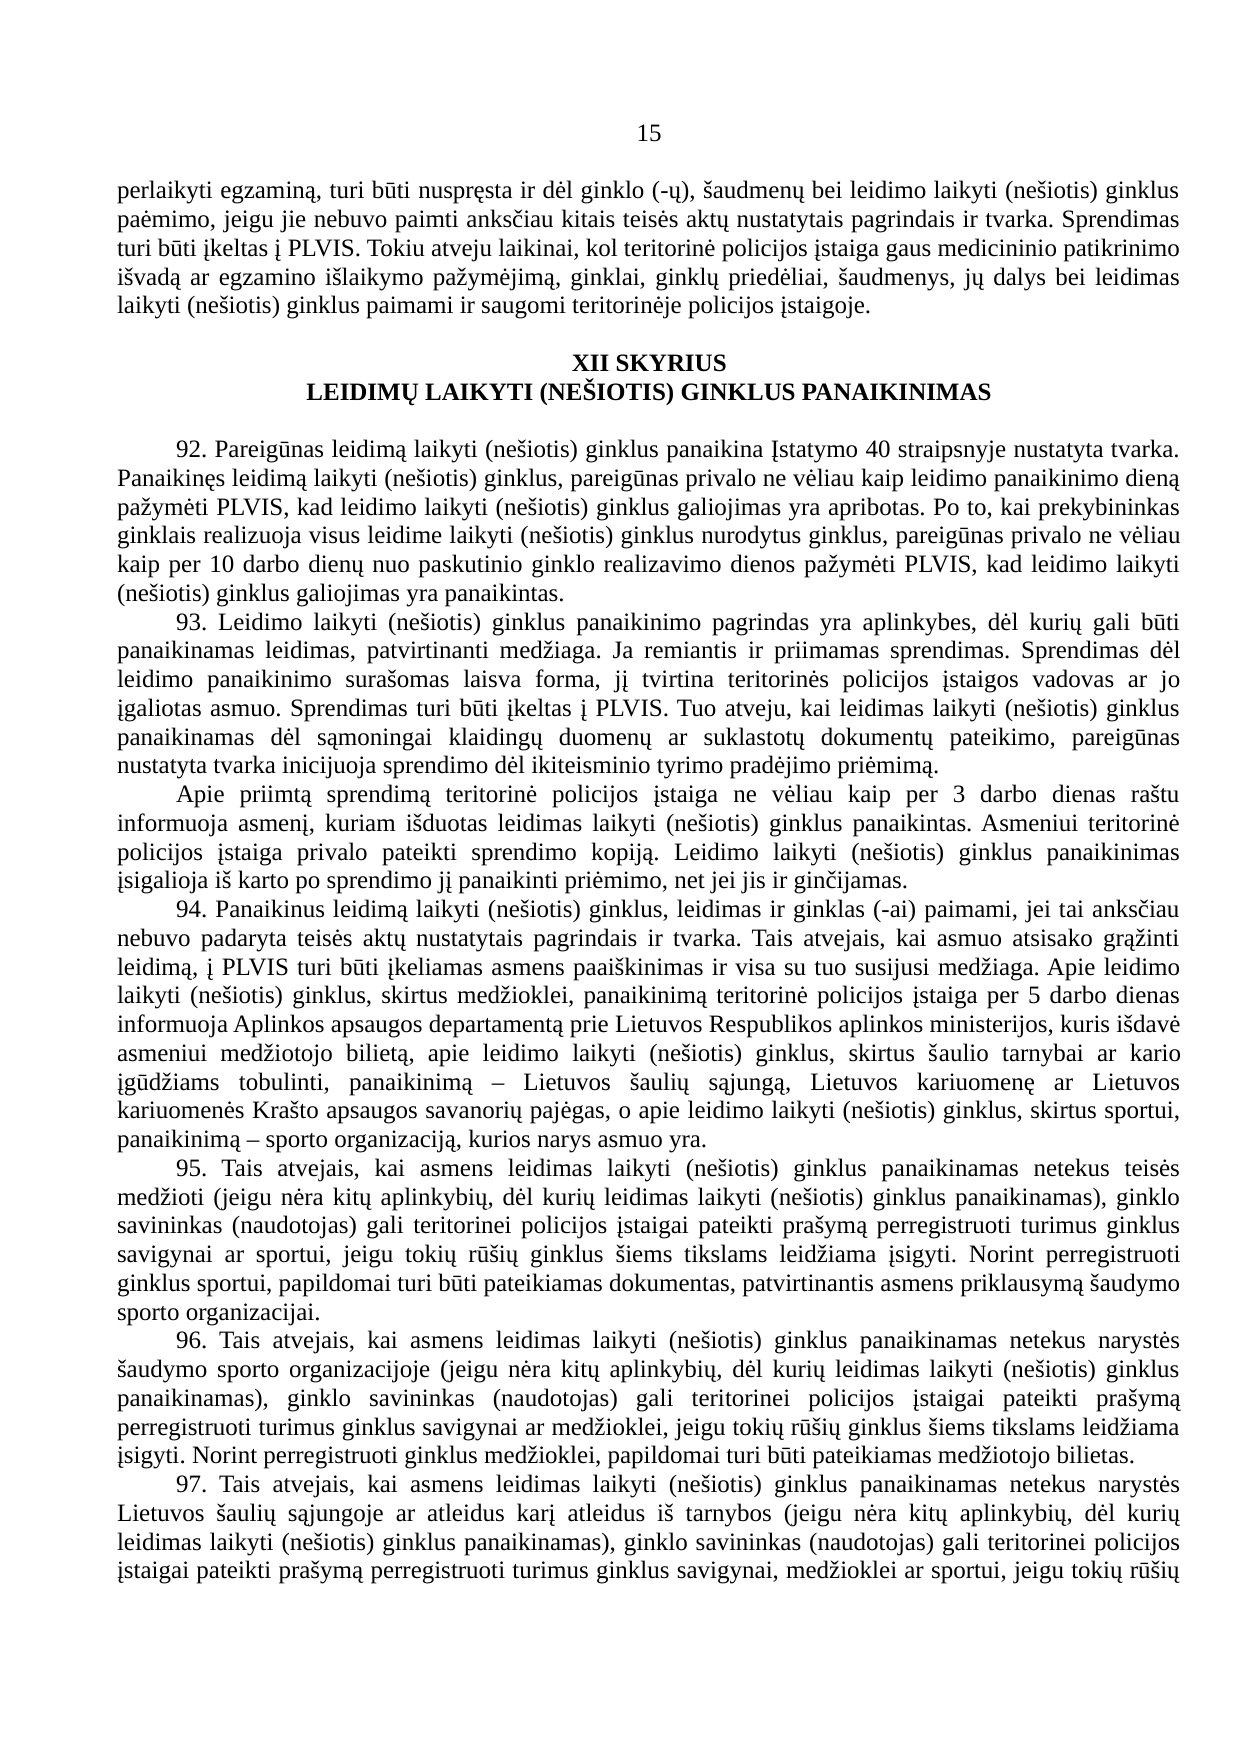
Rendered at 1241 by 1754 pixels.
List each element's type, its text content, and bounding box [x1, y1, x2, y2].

text 92. Pareigūnas leidimą laikyti (nešiotis) ginklus panaikina Įstatymo 40 straipsnyje nustatyta tvarka. Panaikinęs leidimą laikyti (nešiotis) ginklus, pareigūnas privalo ne vėliau kaip leidimo panaikinimo dieną pažymėti PLVIS, kad leidimo laikyti (nešiotis) ginklus galiojimas yra apribotas. Po to, kai prekybininkas ginklais realizuoja visus leidime laikyti (nešiotis) ginklus nurodytus ginklus, pareigūnas privalo ne vėliau kaip per 10 darbo dienų nuo paskutinio ginklo realizavimo dienos pažymėti PLVIS, kad leidimo laikyti (nešiotis) ginklus galiojimas yra panaikintas. [117, 434, 1181, 607]
text 95. Tais atvejais, kai asmens leidimas laikyti (nešiotis) ginklus panaikinamas netekus teisės medžioti (jeigu nėra kitų aplinkybių, dėl kurių leidimas laikyti (nešiotis) ginklus panaikinamas), ginklo savininkas (naudotojas) gali teritorinei policijos įstaigai pateikti prašymą perregistruoti turimus ginklus savigynai ar sportui, jeigu tokių rūšių ginklus šiems tikslams leidžiama įsigyti. Norint perregistruoti ginklus sportui, papildomai turi būti pateikiamas dokumentas, patvirtinantis asmens priklausymą šaudymo sporto organizacijai. [117, 1153, 1181, 1325]
text Apie priimtą sprendimą teritorinė policijos įstaiga ne vėliau kaip per 3 darbo dienas raštu informuoja asmenį, kuriam išduotas leidimas laikyti (nešiotis) ginklus panaikintas. Asmeniui teritorinė policijos įstaiga privalo pateikti sprendimo kopiją. Leidimo laikyti (nešiotis) ginklus panaikinimas įsigalioja iš karto po sprendimo jį panaikinti priėmimo, net jei jis ir ginčijamas. [117, 779, 1181, 894]
text 96. Tais atvejais, kai asmens leidimas laikyti (nešiotis) ginklus panaikinamas netekus narystės šaudymo sporto organizacijoje (jeigu nėra kitų aplinkybių, dėl kurių leidimas laikyti (nešiotis) ginklus panaikinamas), ginklo savininkas (naudotojas) gali teritorinei policijos įstaigai pateikti prašymą perregistruoti turimus ginklus savigynai ar medžioklei, jeigu tokių rūšių ginklus šiems tikslams leidžiama įsigyti. Norint perregistruoti ginklus medžioklei, papildomai turi būti pateikiamas medžiotojo bilietas. [117, 1325, 1181, 1469]
text 97. Tais atvejais, kai asmens leidimas laikyti (nešiotis) ginklus panaikinamas netekus narystės Lietuvos šaulių sąjungoje ar atleidus karį atleidus iš tarnybos (jeigu nėra kitų aplinkybių, dėl kurių leidimas laikyti (nešiotis) ginklus panaikinamas), ginklo savininkas (naudotojas) gali teritorinei policijos įstaigai pateikti prašymą perregistruoti turimus ginklus savigynai, medžioklei ar sportui, jeigu tokių rūšių [117, 1469, 1181, 1584]
text 94. Panaikinus leidimą laikyti (nešiotis) ginklus, leidimas ir ginklas (-ai) paimami, jei tai anksčiau nebuvo padaryta teisės aktų nustatytais pagrindais ir tvarka. Tais atvejais, kai asmuo atsisako grąžinti leidimą, į PLVIS turi būti įkeliamas asmens paaiškinimas ir visa su tuo susijusi medžiaga. Apie leidimo laikyti (nešiotis) ginklus, skirtus medžioklei, panaikinimą teritorinė policijos įstaiga per 5 darbo dienas informuoja Aplinkos apsaugos departamentą prie Lietuvos Respublikos aplinkos ministerijos, kuris išdavė asmeniui medžiotojo bilietą, apie leidimo laikyti (nešiotis) ginklus, skirtus šaulio tarnybai ar kario įgūdžiams tobulinti, panaikinimą – Lietuvos šaulių sąjungą, Lietuvos kariuomenę ar Lietuvos kariuomenės Krašto apsaugos savanorių pajėgas, o apie leidimo laikyti (nešiotis) ginklus, skirtus sportui, panaikinimą – sporto organizaciją, kurios narys asmuo yra. [117, 894, 1181, 1153]
text 93. Leidimo laikyti (nešiotis) ginklus panaikinimo pagrindas yra aplinkybes, dėl kurių gali būti panaikinamas leidimas, patvirtinanti medžiaga. Ja remiantis ir priimamas sprendimas. Sprendimas dėl leidimo panaikinimo surašomas laisva forma, jį tvirtina teritorinės policijos įstaigos vadovas ar jo įgaliotas asmuo. Sprendimas turi būti įkeltas į PLVIS. Tuo atveju, kai leidimas laikyti (nešiotis) ginklus panaikinamas dėl sąmoningai klaidingų duomenų ar suklastotų dokumentų pateikimo, pareigūnas nustatyta tvarka inicijuoja sprendimo dėl ikiteisminio tyrimo pradėjimo priėmimą. [117, 607, 1181, 779]
text XII SKYRIUS [117, 348, 1181, 377]
text LEIDIMŲ LAIKYTI (NEŠIOTIS) GINKLUS PANAIKINIMAS [117, 377, 1181, 405]
text perlaikyti egzaminą, turi būti nuspręsta ir dėl ginklo (-ų), šaudmenų bei leidimo laikyti (nešiotis) ginklus paėmimo, jeigu jie nebuvo paimti anksčiau kitais teisės aktų nustatytais pagrindais ir tvarka. Sprendimas turi būti įkeltas į PLVIS. Tokiu atveju laikinai, kol teritorinė policijos įstaiga gaus medicininio patikrinimo išvadą ar egzamino išlaikymo pažymėjimą, ginklai, ginklų priedėliai, šaudmenys, jų dalys bei leidimas laikyti (nešiotis) ginklus paimami ir saugomi teritorinėje policijos įstaigoje. [117, 175, 1181, 319]
